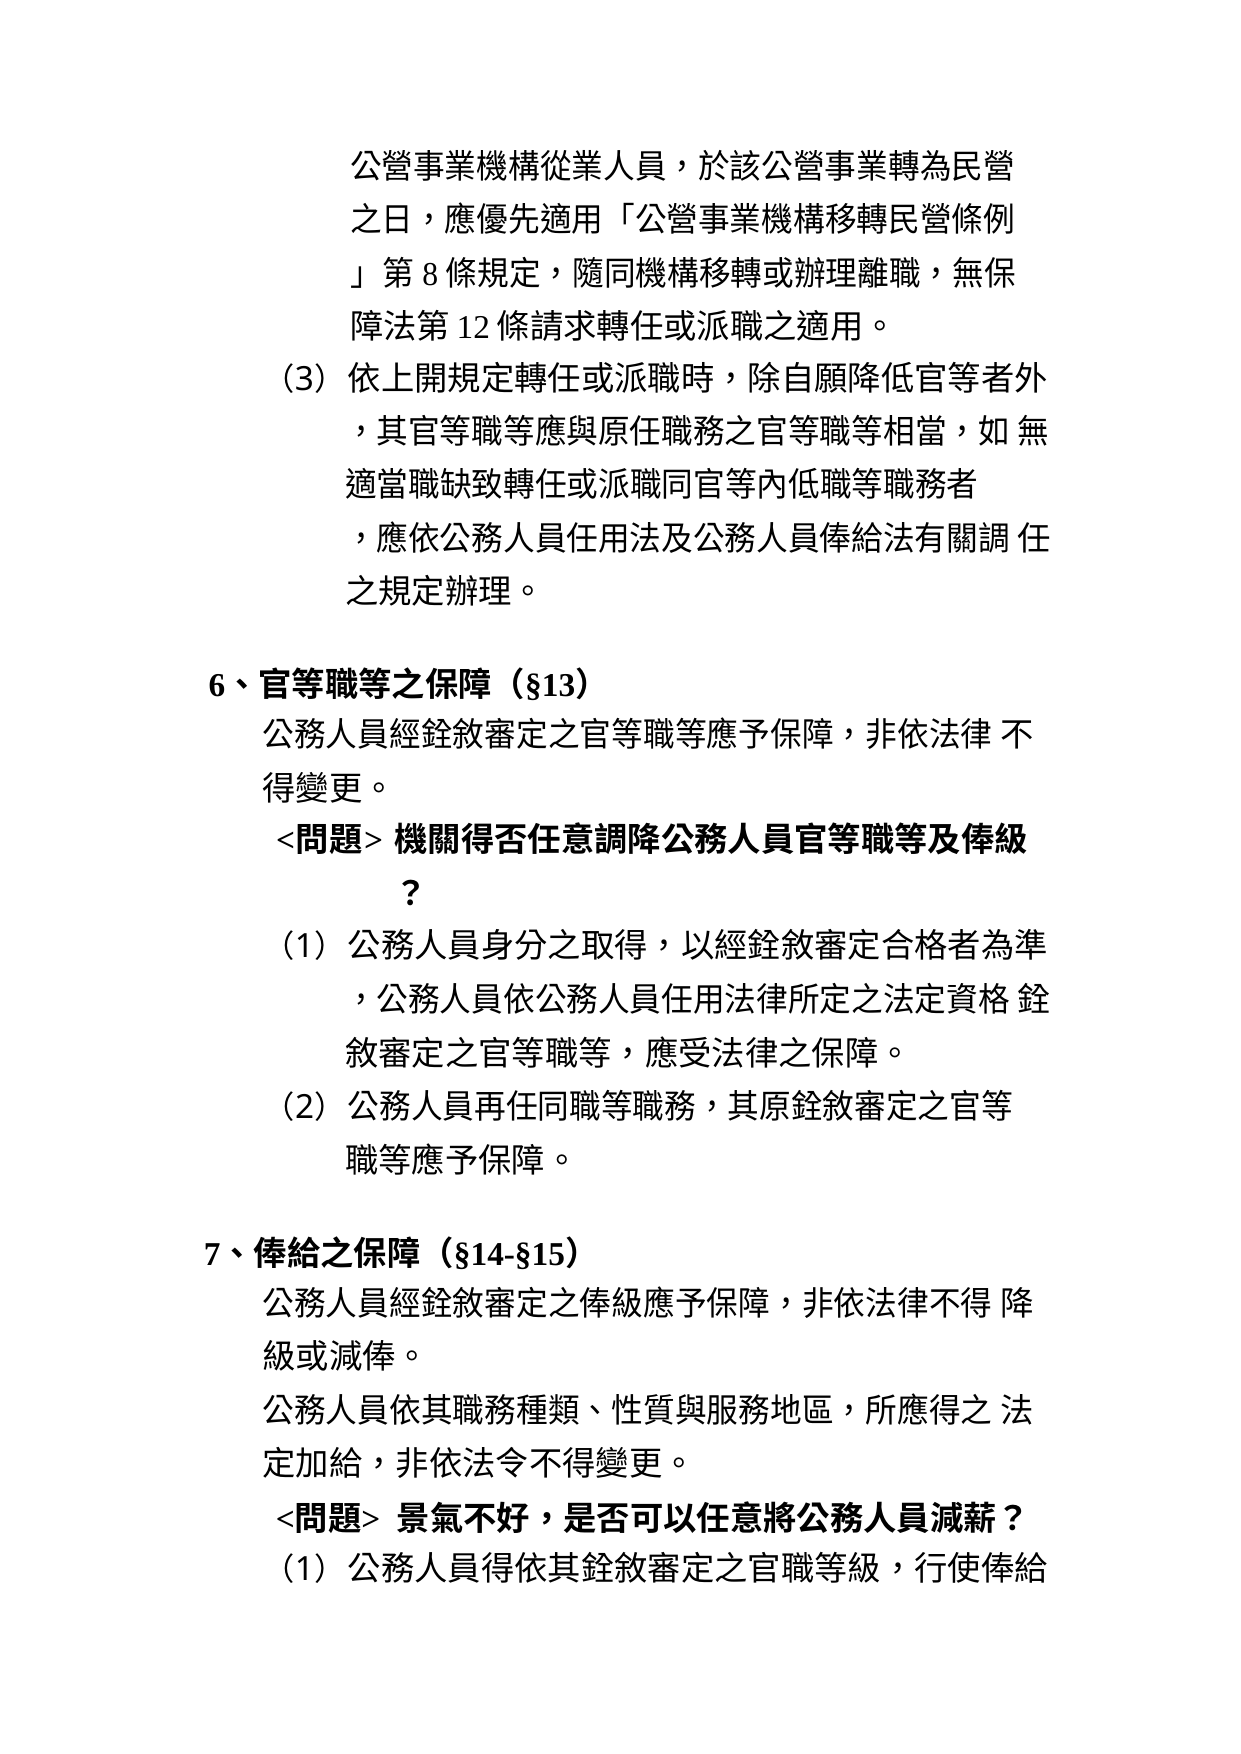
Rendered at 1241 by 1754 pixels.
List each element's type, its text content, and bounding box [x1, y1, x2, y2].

list 公務人員得依其銓敘審定之官職等級，行使俸給 [263, 1542, 1163, 1591]
text 公務人員依其職務種類、性質與服務地區，所應得之 法定加給，非依法令不得變更。 [262, 1383, 1053, 1485]
subtitle <問題> 景氣不好，是否可以任意將公務人員減薪？ [276, 1490, 1163, 1540]
text 公營事業機構從業人員，於該公營事業轉為民營 之日，應優先適用「公營事業機構移轉民營條例 [350, 139, 1053, 241]
subtitle 7、俸給之保障（§14-§15） [204, 1227, 1163, 1275]
subtitle <問題> 機關得否任意調降公務人員官等職等及俸級 [276, 815, 1163, 861]
text 公務人員經銓敘審定之官等職等應予保障，非依法律 不得變更。 [262, 708, 1053, 810]
text 公務人員經銓敘審定之俸級應予保障，非依法律不得 降級或減俸。 [262, 1277, 1053, 1378]
list 公務人員身分之取得，以經銓敘審定合格者為準 [263, 919, 1163, 968]
list 公務人員再任同職等職務，其原銓敘審定之官等 職等應予保障。 [263, 1080, 1053, 1182]
list 依上開規定轉任或派職時，除自願降低官等者外 [263, 353, 1163, 400]
text 」第8條規定，隨同機構移轉或辦理離職，無保 障法第12條請求轉任或派職之適用。 [350, 246, 1053, 348]
subtitle 6、官等職等之保障（§13） [186, 658, 631, 706]
text ？ [87, 861, 734, 917]
text ，應依公務人員任用法及公務人員俸給法有關調 任之規定辦理。 [345, 512, 1053, 613]
text ，公務人員依公務人員任用法律所定之法定資格 銓敘審定之官等職等，應受法律之保障。 [345, 973, 1053, 1075]
text ，其官等職等應與原任職務之官等職等相當，如 無適當職缺致轉任或派職同官等內低職等職務者 [345, 405, 1053, 506]
